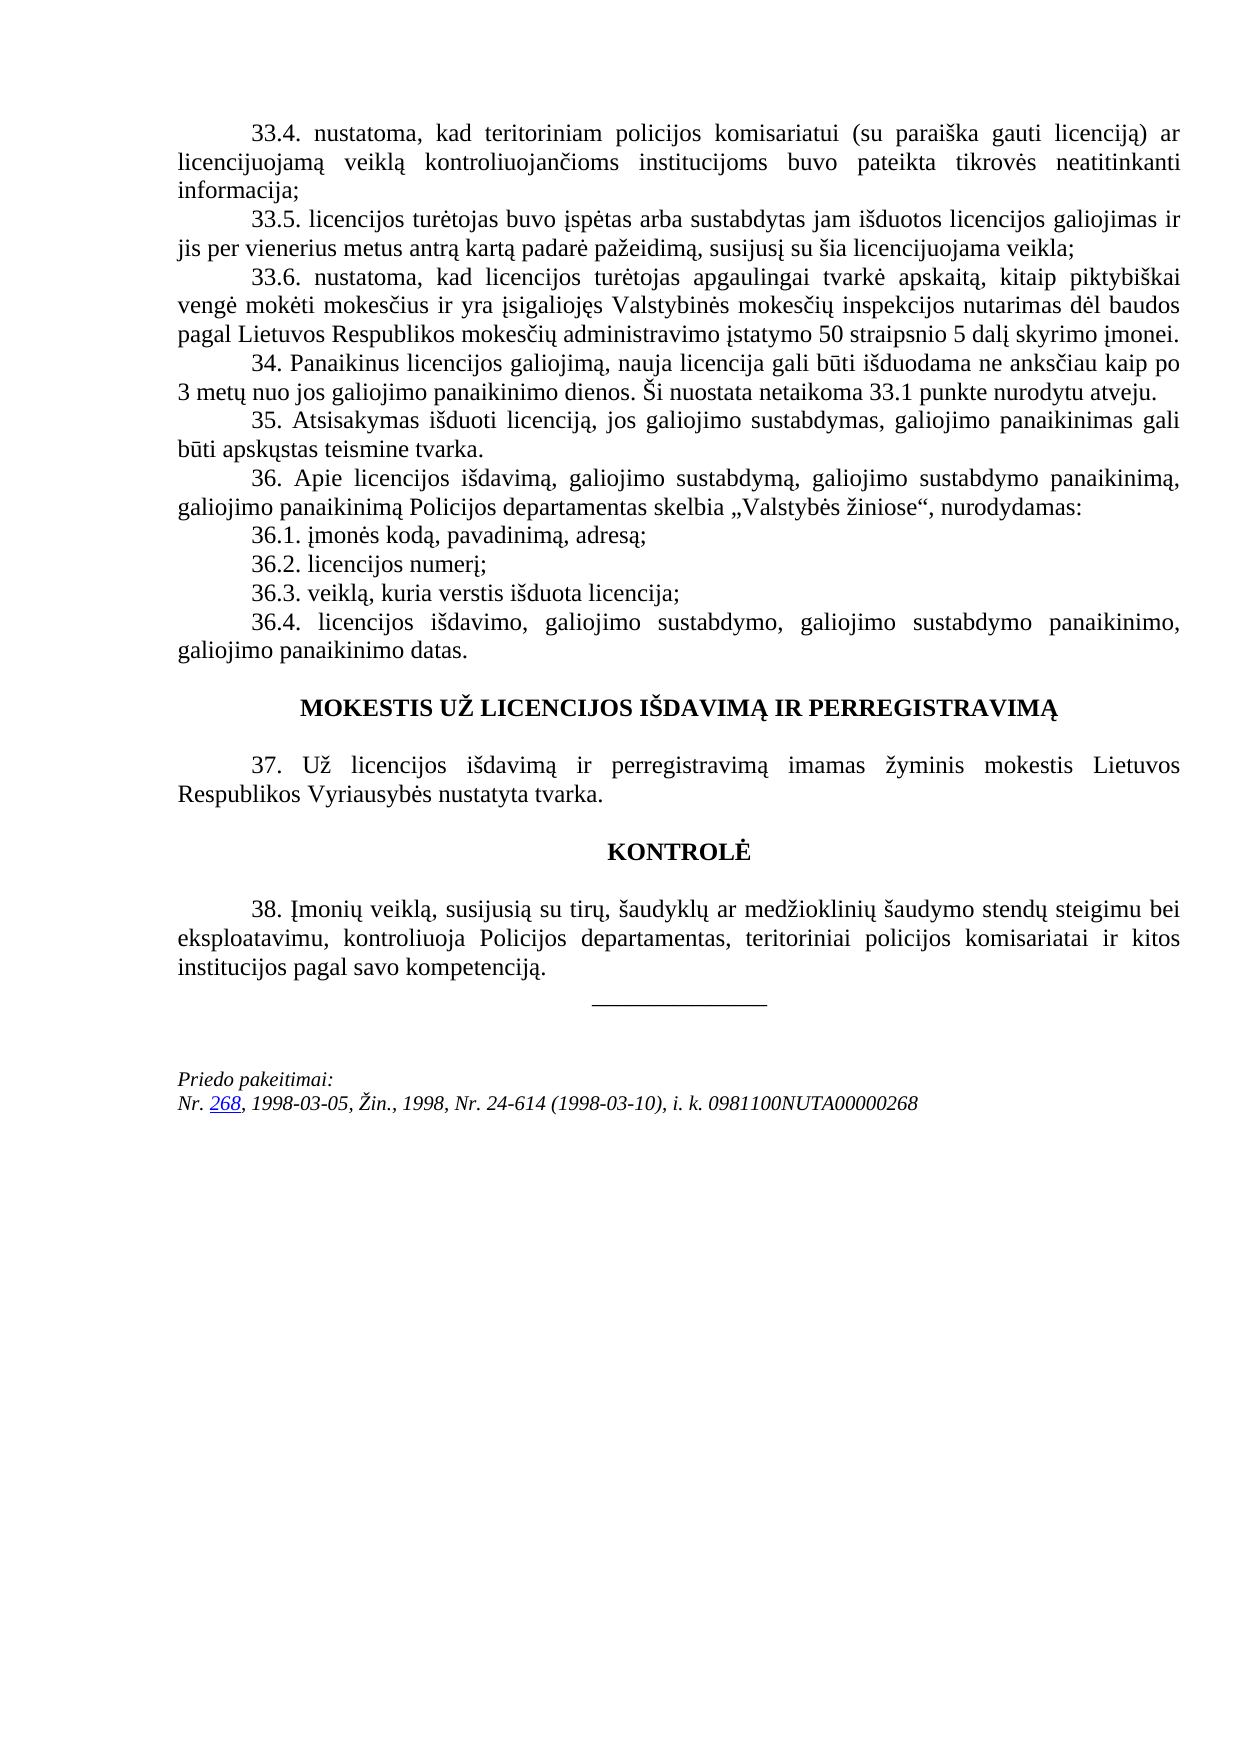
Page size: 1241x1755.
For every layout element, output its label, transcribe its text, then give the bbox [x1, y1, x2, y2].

text 36.3. veiklą, kuria verstis išduota licencija; [177, 578, 1181, 607]
text MOKESTIS UŽ LICENCIJOS IŠDAVIMĄ IR PERREGISTRAVIMĄ [177, 693, 1181, 722]
text ______________ [177, 981, 1181, 1009]
text 36.1. įmonės kodą, pavadinimą, adresą; [177, 521, 1181, 549]
text 38. Įmonių veiklą, susijusią su tirų, šaudyklų ar medžioklinių šaudymo stendų steigimu bei eksploatavimu, kontroliuoja Policijos departamentas, teritoriniai policijos komisariatai ir kitos institucijos pagal savo kompetenciją. [177, 894, 1181, 981]
text 34. Panaikinus licencijos galiojimą, nauja licencija gali būti išduodama ne anksčiau kaip po 3 metų nuo jos galiojimo panaikinimo dienos. Ši nuostata netaikoma 33.1 punkte nurodytu atveju. [177, 348, 1181, 406]
text 36.4. licencijos išdavimo, galiojimo sustabdymo, galiojimo sustabdymo panaikinimo, galiojimo panaikinimo datas. [177, 607, 1181, 664]
text KONTROLĖ [177, 837, 1181, 866]
text 35. Atsisakymas išduoti licenciją, jos galiojimo sustabdymas, galiojimo panaikinimas gali būti apskųstas teismine tvarka. [177, 406, 1181, 463]
text 36.2. licencijos numerį; [177, 549, 1181, 578]
text Nr. 268, 1998-03-05, Žin., 1998, Nr. 24-614 (1998-03-10), i. k. 0981100NUTA00000268 [177, 1091, 1181, 1115]
text 37. Už licencijos išdavimą ir perregistravimą imamas žyminis mokestis Lietuvos Respublikos Vyriausybės nustatyta tvarka. [177, 751, 1181, 808]
text 33.6. nustatoma, kad licencijos turėtojas apgaulingai tvarkė apskaitą, kitaip piktybiškai vengė mokėti mokesčius ir yra įsigaliojęs Valstybinės mokesčių inspekcijos nutarimas dėl baudos pagal Lietuvos Respublikos mokesčių administravimo įstatymo 50 straipsnio 5 dalį skyrimo įmonei. [177, 262, 1181, 348]
text 33.4. nustatoma, kad teritoriniam policijos komisariatui (su paraiška gauti licenciją) ar licencijuojamą veiklą kontroliuojančioms institucijoms buvo pateikta tikrovės neatitinkanti informacija; [177, 118, 1181, 204]
text Priedo pakeitimai: [177, 1067, 1181, 1091]
text 36. Apie licencijos išdavimą, galiojimo sustabdymą, galiojimo sustabdymo panaikinimą, galiojimo panaikinimą Policijos departamentas skelbia „Valstybės žiniose“, nurodydamas: [177, 463, 1181, 521]
text 33.5. licencijos turėtojas buvo įspėtas arba sustabdytas jam išduotos licencijos galiojimas ir jis per vienerius metus antrą kartą padarė pažeidimą, susijusį su šia licencijuojama veikla; [177, 204, 1181, 262]
